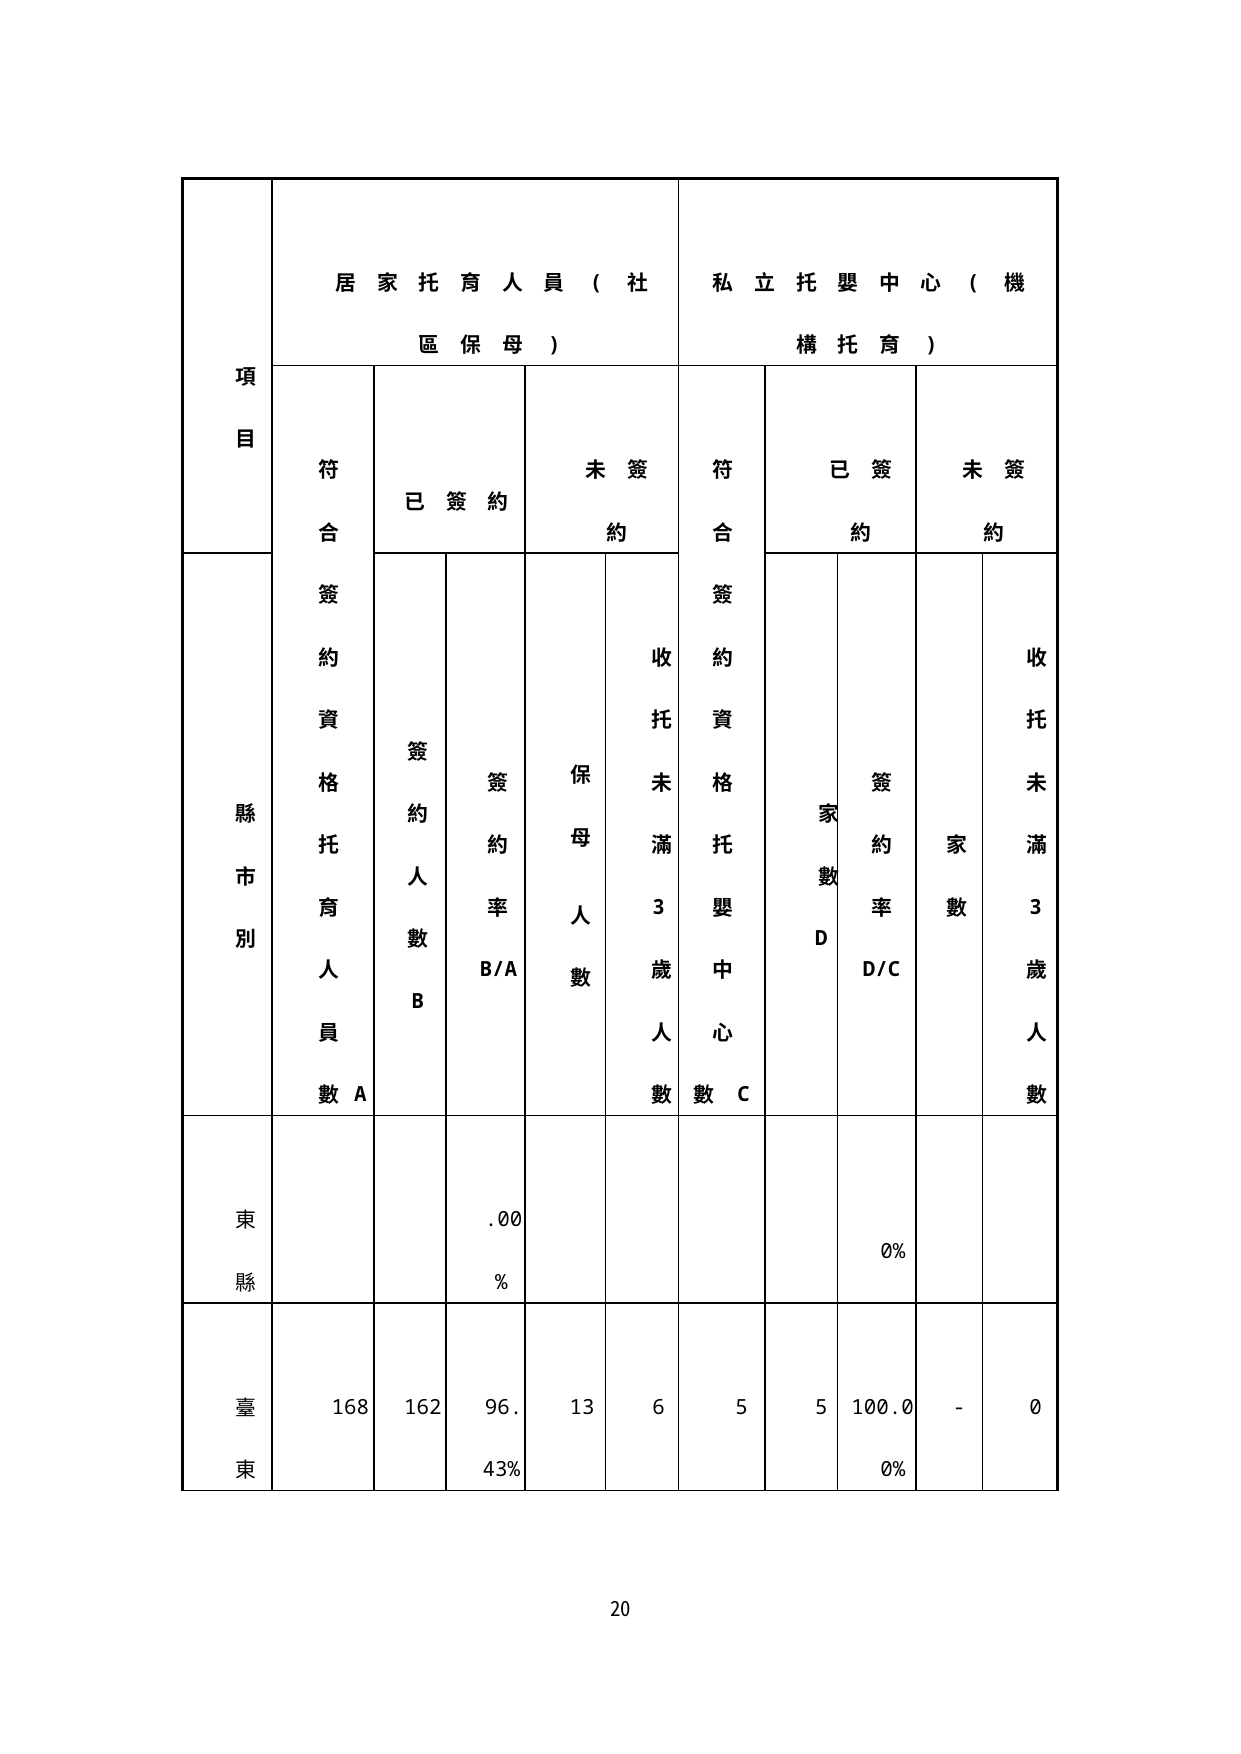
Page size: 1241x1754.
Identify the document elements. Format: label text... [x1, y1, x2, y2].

table_cell 100.00% [838, 1304, 915, 1490]
table_cell .00% [447, 1116, 524, 1302]
table_cell 收托未滿3歲人數 [606, 554, 678, 1115]
table_cell [766, 1116, 837, 1302]
table_cell 保母 人數 [526, 554, 605, 1115]
table_cell 家數 [917, 554, 982, 1115]
table_cell 東縣 [184, 1116, 271, 1302]
table_cell 5 [766, 1304, 837, 1490]
table_cell [273, 1116, 373, 1302]
table_cell 162 [375, 1304, 445, 1490]
table_cell 收托未滿3歲人數 [983, 554, 1056, 1115]
table_cell [526, 1116, 605, 1302]
table_cell 未簽約 [917, 366, 1056, 552]
table_cell - [917, 1304, 982, 1490]
table_cell 簽約率B/A [447, 554, 524, 1115]
table_cell 已簽約 [766, 366, 915, 552]
table_cell 已簽約 [375, 366, 524, 552]
table_cell 0% [838, 1116, 915, 1302]
table_cell 簽約率D/C [838, 554, 915, 1115]
table_cell 6 [606, 1304, 678, 1490]
table_header 私立托嬰中心(機構托育) [679, 180, 1056, 365]
table_cell 臺東 [184, 1304, 271, 1490]
table_cell [983, 1116, 1056, 1302]
table_cell 5 [679, 1304, 764, 1490]
table_cell 縣市別 [184, 554, 271, 1115]
table_cell 符合簽約資格托嬰中心數C [679, 366, 764, 1115]
table_cell [375, 1116, 445, 1302]
table_cell 0 [983, 1304, 1056, 1490]
table_cell 未簽約 [526, 366, 678, 552]
table_cell 96.43% [447, 1304, 524, 1490]
table_cell [679, 1116, 764, 1302]
table_cell 家數D [766, 554, 837, 1115]
table_cell 13 [526, 1304, 605, 1490]
table_cell [606, 1116, 678, 1302]
table_cell 符合簽約資格托育人員數A [273, 366, 373, 1115]
table_cell 168 [273, 1304, 373, 1490]
table_header 居家托育人員(社區保母) [273, 180, 678, 365]
table_header 項目 [184, 180, 271, 552]
table_cell 簽約人數B [375, 554, 445, 1115]
table_cell - [917, 1116, 982, 1302]
